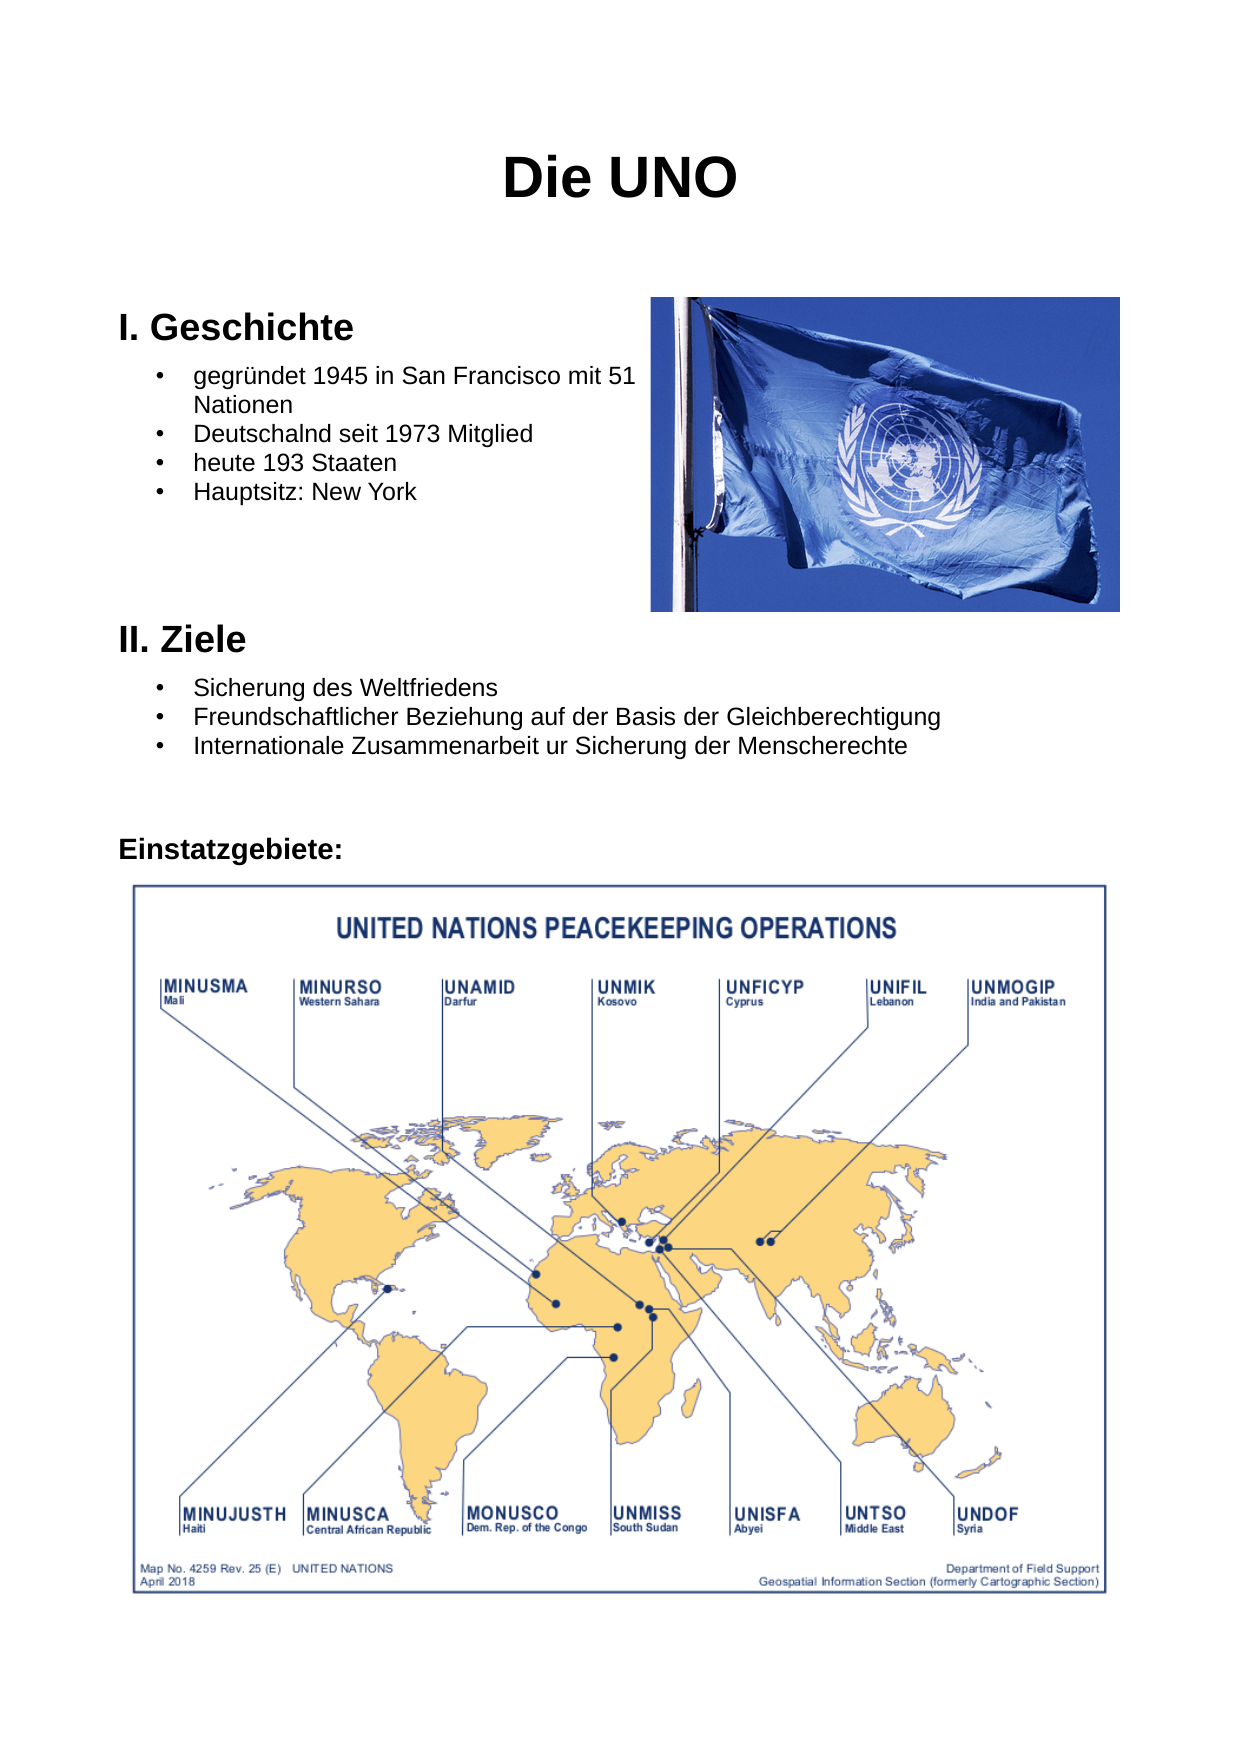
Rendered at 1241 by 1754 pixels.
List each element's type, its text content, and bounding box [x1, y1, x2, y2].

picture [650, 297, 1120, 612]
list Sicherung des Weltfriedens [156, 673, 1122, 702]
list Hauptsitz: New York [156, 477, 650, 506]
list Freundschaftlicher Beziehung auf der Basis der Gleichberechtigung [156, 702, 1122, 731]
list heute 193 Staaten [156, 448, 650, 477]
list gegründet 1945 in San Francisco mit 51 Nationen [156, 361, 650, 419]
list Deutschalnd seit 1973 Mitglied [156, 419, 650, 448]
subtitle Einstatzgebiete: [118, 832, 1122, 865]
subtitle II. Ziele [118, 617, 1122, 660]
list Internationale Zusammenarbeit ur Sicherung der Menscherechte [156, 731, 1122, 759]
subtitle I. Geschichte [118, 305, 650, 349]
picture [125, 877, 1116, 1601]
title Die UNO [118, 143, 1122, 210]
